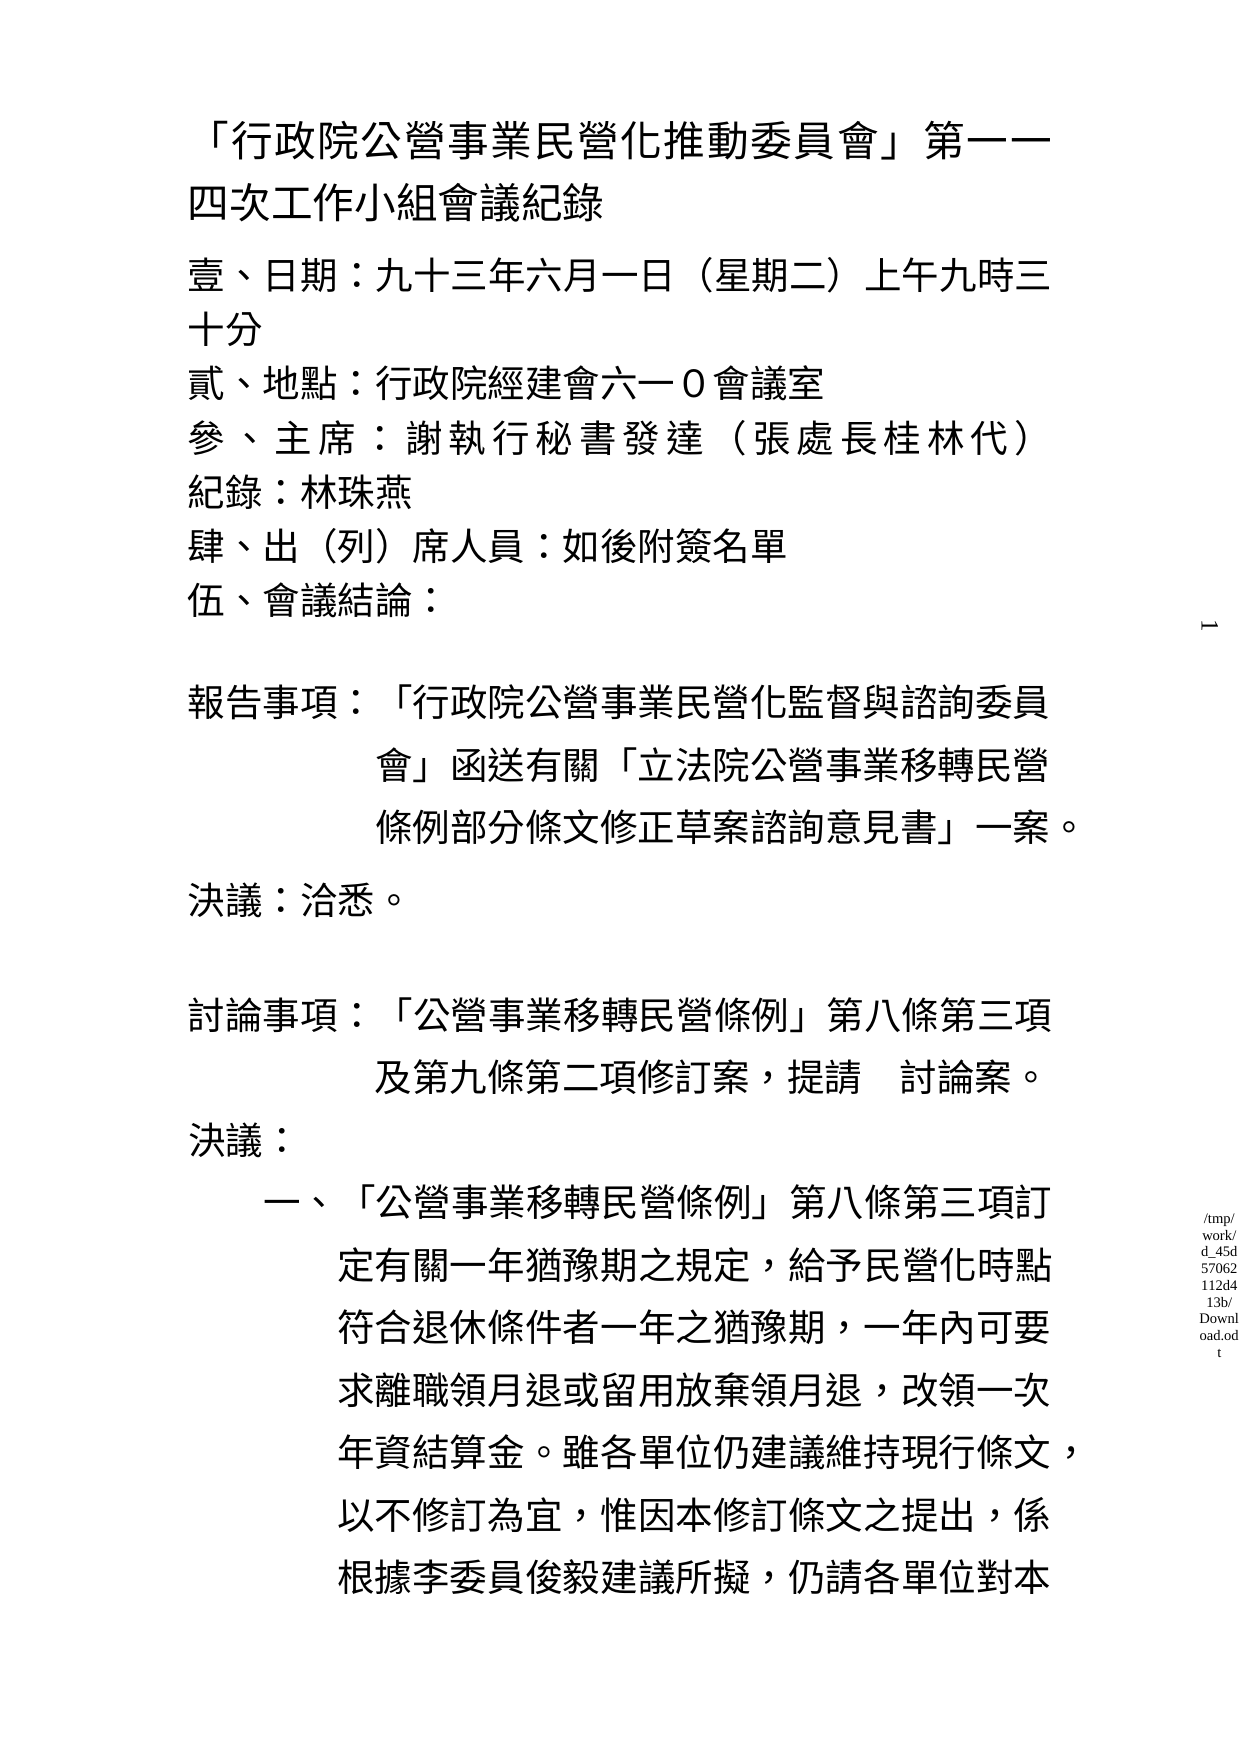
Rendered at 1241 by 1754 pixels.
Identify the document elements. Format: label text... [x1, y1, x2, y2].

text 決議：洽悉。 [187, 871, 1053, 925]
text 報告事項：「行政院公營事業民營化監督與諮詢委員會」函送有關「立法院公營事業移轉民營條例部分條文修正草案諮詢意見書」一案。 [187, 659, 1053, 846]
text 參、主席：謝執行秘書發達（張處長桂林代） 紀錄：林珠燕 [187, 409, 1053, 517]
text 「行政院公營事業民營化推動委員會」第一一四次工作小組會議紀錄 [187, 96, 1053, 221]
text 伍、會議結論： [187, 571, 1053, 625]
text 壹、日期：九十三年六月一日（星期二）上午九時三十分 [187, 246, 1053, 354]
text 貳、地點：行政院經建會六一０會議室 [187, 354, 1053, 409]
text 討論事項：「公營事業移轉民營條例」第八條第三項及第九條第二項修訂案，提請 討論案。 [187, 971, 1053, 1096]
text 肆、出（列）席人員：如後附簽名單 [187, 517, 1053, 571]
text 決議： [188, 1096, 1053, 1159]
text 一、「公營事業移轉民營條例」第八條第三項訂定有關一年猶豫期之規定，給予民營化時點符合退休條件者一年之猶豫期，一年內可要求離職領月退或留用放棄領月退，改領一次年資結算金。雖各單位仍建議維持現行條文，以不修訂為宜，惟因本修訂條文之提出，係根據李委員俊毅建議所擬，仍請各單位對本會所擬修訂條文，於會後如有文字修正或其他意見，儘速送本工作小組幕僚彙整，俾送立法院李委員俊毅參考。 [263, 1159, 1053, 1596]
